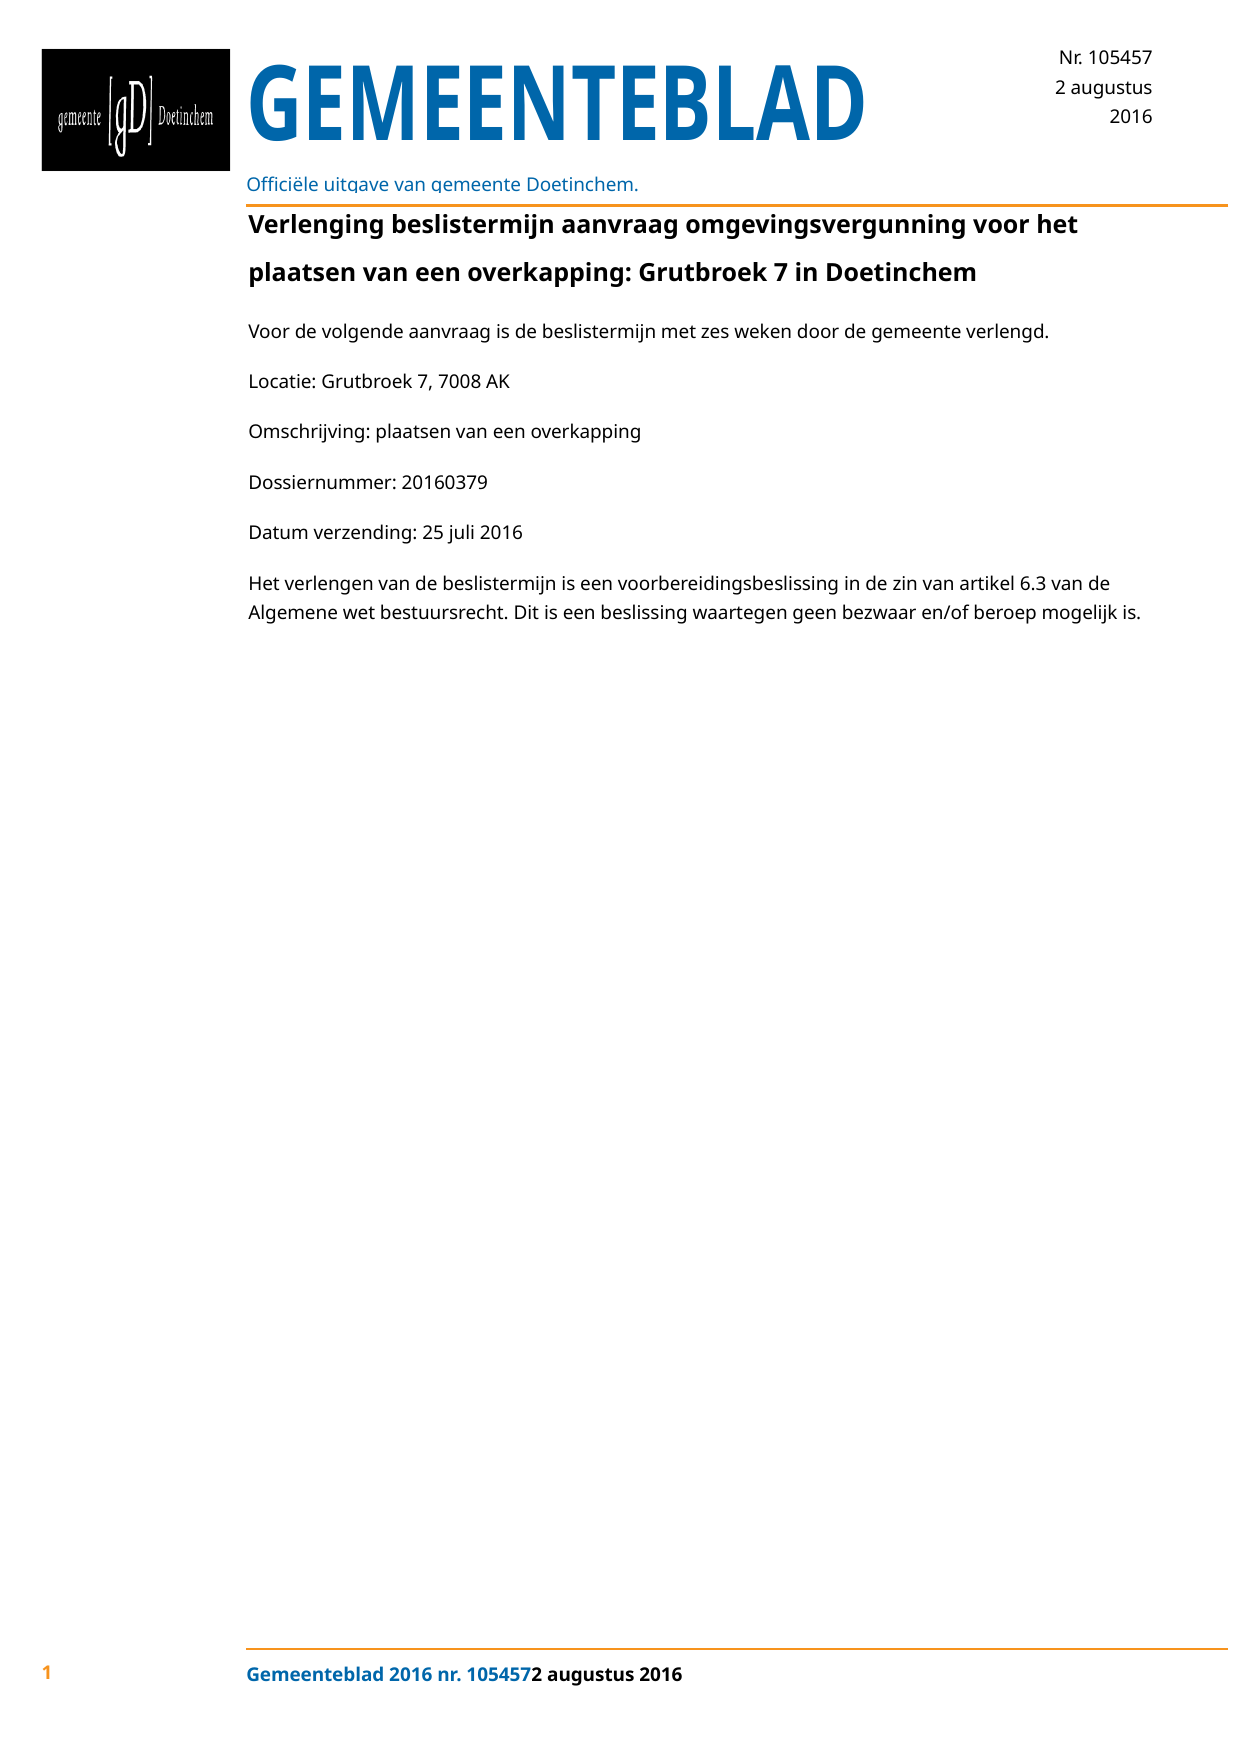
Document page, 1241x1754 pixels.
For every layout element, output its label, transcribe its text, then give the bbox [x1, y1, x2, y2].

text Het verlengen van de beslistermijn is een voorbereidingsbeslissing in de zin van artikel 6.3 van de Algemene wet bestuursrecht. Dit is een beslissing waartegen geen bezwaar en/of beroep mogelijk is. [248, 570, 1152, 625]
text Locatie: Grutbroek 7, 7008 AK [248, 368, 1152, 394]
text Datum verzending: 25 juli 2016 [248, 519, 1152, 545]
text Dossiernummer: 20160379 [248, 469, 1152, 495]
text Verlenging beslistermijn aanvraag omgevingsvergunning voor het plaatsen van een overkapping: Grutbroek 7 in Doetinchem [248, 207, 1152, 288]
text Voor de volgende aanvraag is de beslistermijn met zes weken door de gemeente verlengd. [248, 318, 1152, 344]
picture [41, 47, 231, 172]
text Omschrijving: plaatsen van een overkapping [248, 419, 1152, 444]
